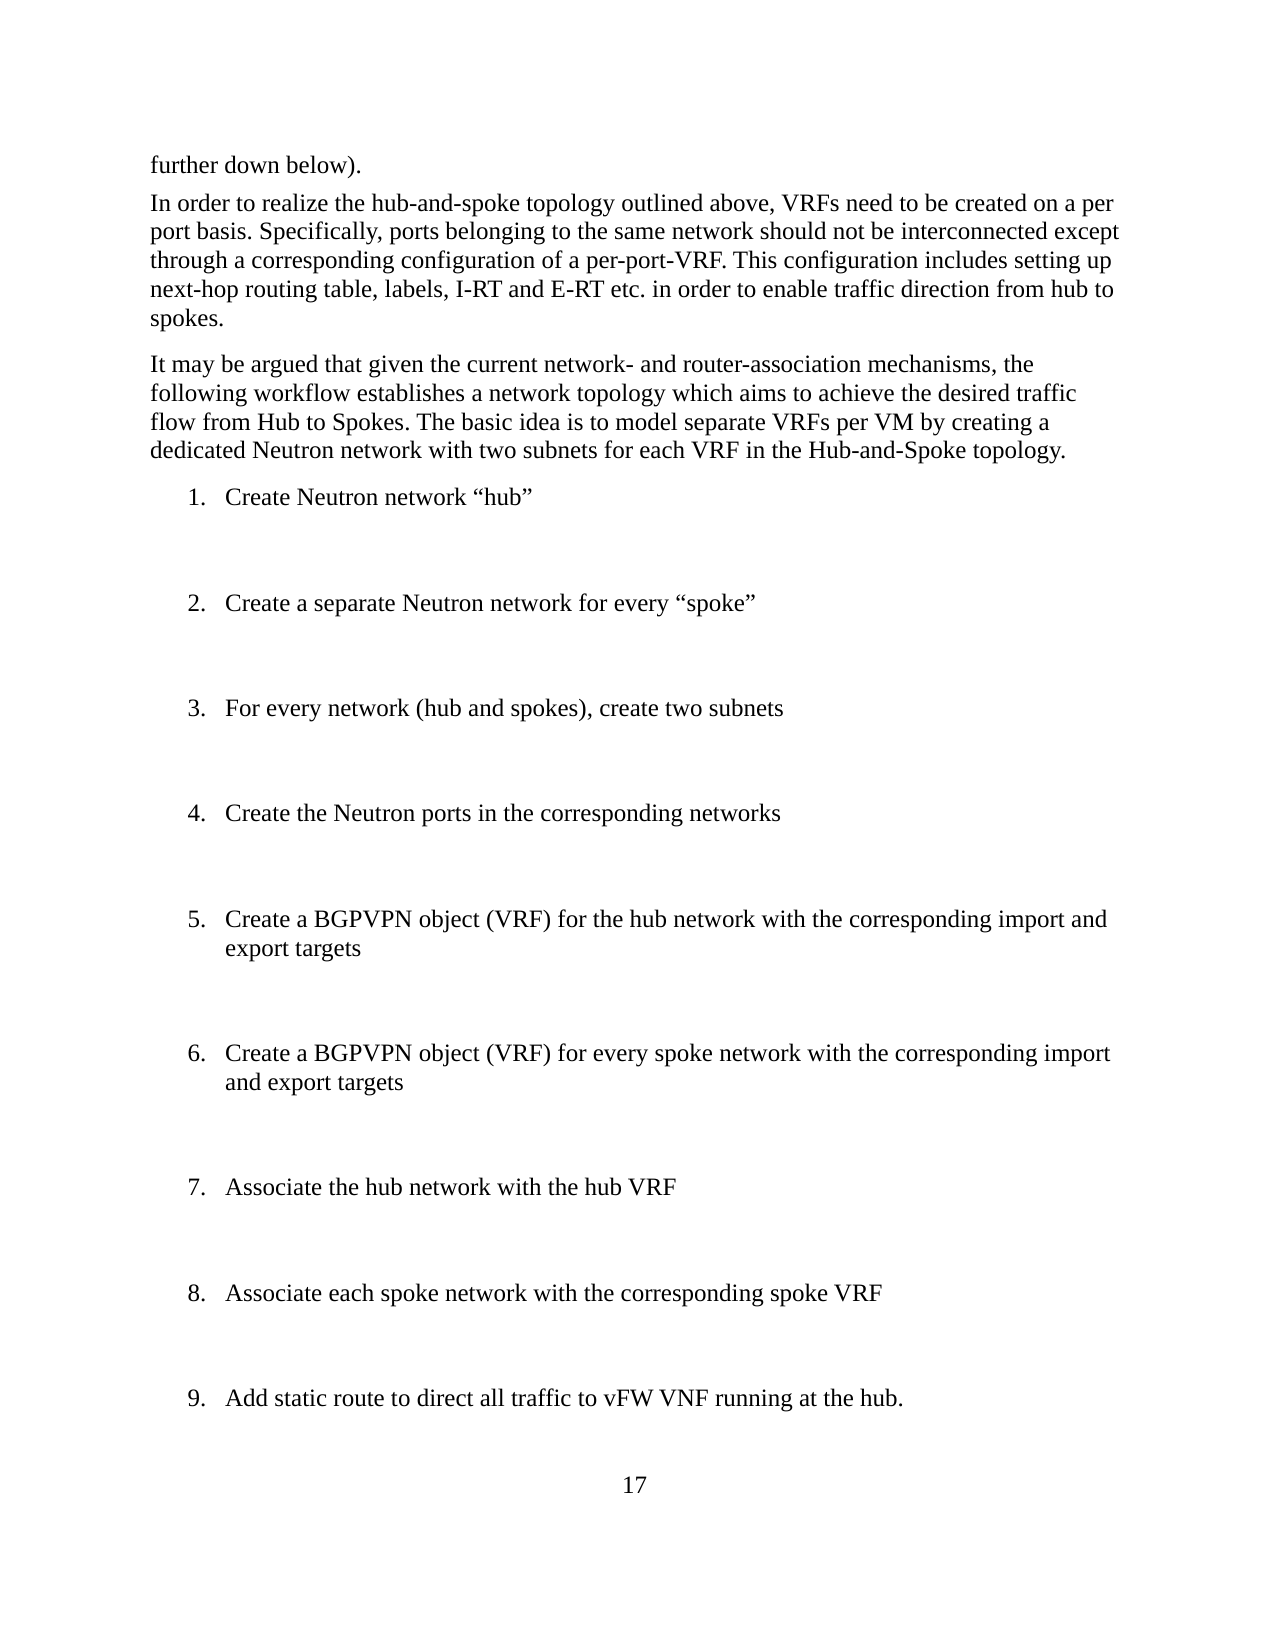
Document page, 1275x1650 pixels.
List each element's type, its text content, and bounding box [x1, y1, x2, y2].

list Create a BGPVPN object (VRF) for every spoke network with the corresponding import and export targets [187, 1038, 1125, 1096]
list Create Neutron network “hub” [187, 482, 1125, 511]
list Add static route to direct all traffic to vFW VNF running at the hub. [187, 1383, 1125, 1412]
text It may be argued that given the current network- and router-association mechanisms, the following workflow establishes a network topology which aims to achieve the desired traffic flow from Hub to Spokes. The basic idea is to model separate VRFs per VM by creating a dedicated Neutron network with two subnets for each VRF in the Hub-and-Spoke topology. [150, 349, 1125, 464]
list Create a separate Neutron network for every “spoke” [187, 588, 1125, 616]
list Associate the hub network with the hub VRF [187, 1172, 1125, 1201]
list For every network (hub and spokes), create two subnets [187, 693, 1125, 722]
text further down below). [150, 150, 1125, 179]
list Create the Neutron ports in the corresponding networks [187, 798, 1125, 827]
list Associate each spoke network with the corresponding spoke VRF [187, 1278, 1125, 1306]
list Create a BGPVPN object (VRF) for the hub network with the corresponding import and export targets [187, 904, 1125, 961]
text In order to realize the hub-and-spoke topology outlined above, VRFs need to be created on a per port basis. Specifically, ports belonging to the same network should not be interconnected except through a corresponding configuration of a per-port-VRF. This configuration includes setting up next-hop routing table, labels, I-RT and E-RT etc. in order to enable traffic direction from hub to spokes. [150, 188, 1125, 331]
